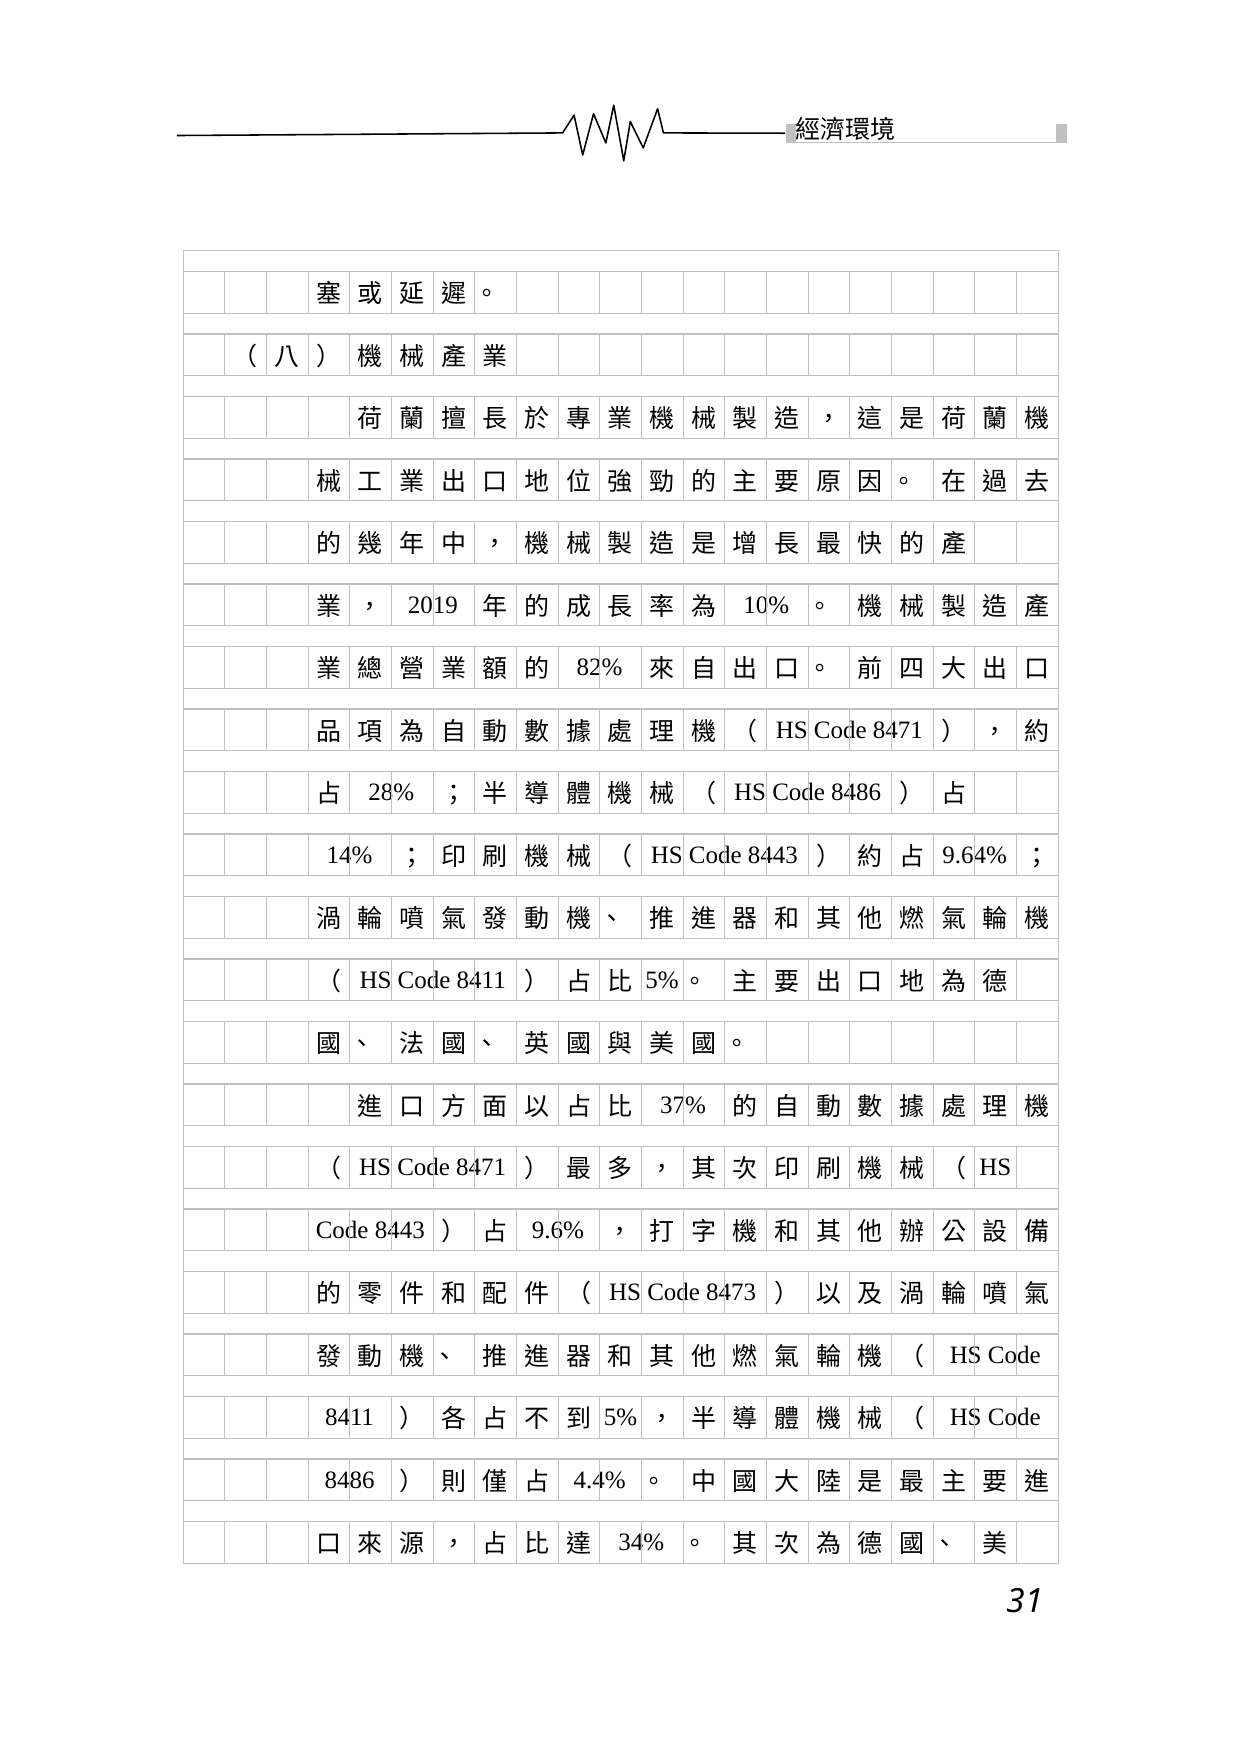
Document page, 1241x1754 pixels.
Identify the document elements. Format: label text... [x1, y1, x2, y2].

text [600, 335, 641, 375]
text 英國是荷蘭出口第四大目的地，英國脫歐之後，意味著歐陸與英國之間的貨物自由運輸停止了，對荷蘭物流業有著巨大的衝擊。因應須新導入的海關手續和運輸許可等可能導致的延誤和增加的行政負擔，擅長靈活應變的荷蘭，先是在港口區先備好數百個貨車停車格，同時著手數位解決方案，如即時進口數據共享平台Portbase，以及確保物流鏈內各相關方如承運方、送貨者甚至種植者，可以更快更安全掌握貨物流向的iSHARE系統等，以預防邊界的擁塞或延遲。 [281, 251, 1058, 271]
text 荷蘭擅長於專業機械製造，這是荷蘭機械工業出口地位強勁的主要原因。在過去的幾年中，機械製造是增長最快的產業，2019年的成長率為10%。機械製造產業總營業額的82%來自出口。前四大出口品項為自動數據處理機（HS Code 8471），約占28%；半導體機械（HS Code 8486）占14%；印刷機械（HS Code 8443）約占9.64%；渦輪噴氣發動機、推進器和其他燃氣輪機（HS Code 8411）占比5%。主要出口地為德國、法國、英國與美國。 [281, 751, 1058, 771]
text 進口方面以占比37%的自動數據處理機（HS Code 8471）最多，其次印刷機械（HS Code 8443）占9.6%，打字機和其他辦公設備的零件和配件（HS Code 8473）以及渦輪噴氣發動機、推進器和其他燃氣輪機（HS Code 8411）各占不到5%，半導體機械（HS Code 8486）則僅占4.4%。中國大陸是最主要進口來源，占比達34%。其次為德國、美國、日本、比利時和英國。 [281, 1501, 1058, 1521]
text [809, 335, 849, 375]
text [559, 335, 599, 375]
text 荷蘭擅長於專業機械製造，這是荷蘭機械工業出口地位強勁的主要原因。在過去的幾年中，機械製造是增長最快的產業，2019年的成長率為10%。機械製造產業總營業額的82%來自出口。前四大出口品項為自動數據處理機（HS Code 8471），約占28%；半導體機械（HS Code 8486）占14%；印刷機械（HS Code 8443）約占9.64%；渦輪噴氣發動機、推進器和其他燃氣輪機（HS Code 8411）占比5%。主要出口地為德國、法國、英國與美國。 [281, 939, 1058, 958]
text [892, 335, 933, 375]
text [850, 335, 891, 375]
text 進口方面以占比37%的自動數據處理機（HS Code 8471）最多，其次印刷機械（HS Code 8443）占9.6%，打字機和其他辦公設備的零件和配件（HS Code 8473）以及渦輪噴氣發動機、推進器和其他燃氣輪機（HS Code 8411）各占不到5%，半導體機械（HS Code 8486）則僅占4.4%。中國大陸是最主要進口來源，占比達34%。其次為德國、美國、日本、比利時和英國。 [281, 1314, 1058, 1333]
text 荷蘭擅長於專業機械製造，這是荷蘭機械工業出口地位強勁的主要原因。在過去的幾年中，機械製造是增長最快的產業，2019年的成長率為10%。機械製造產業總營業額的82%來自出口。前四大出口品項為自動數據處理機（HS Code 8471），約占28%；半導體機械（HS Code 8486）占14%；印刷機械（HS Code 8443）約占9.64%；渦輪噴氣發動機、推進器和其他燃氣輪機（HS Code 8411）占比5%。主要出口地為德國、法國、英國與美國。 [281, 564, 1058, 583]
text 八 [267, 335, 308, 375]
text [1017, 335, 1058, 375]
text 進口方面以占比37%的自動數據處理機（HS Code 8471）最多，其次印刷機械（HS Code 8443）占9.6%，打字機和其他辦公設備的零件和配件（HS Code 8473）以及渦輪噴氣發動機、推進器和其他燃氣輪機（HS Code 8411）各占不到5%，半導體機械（HS Code 8486）則僅占4.4%。中國大陸是最主要進口來源，占比達34%。其次為德國、美國、日本、比利時和英國。 [281, 1251, 1058, 1271]
text 進口方面以占比37%的自動數據處理機（HS Code 8471）最多，其次印刷機械（HS Code 8443）占9.6%，打字機和其他辦公設備的零件和配件（HS Code 8473）以及渦輪噴氣發動機、推進器和其他燃氣輪機（HS Code 8411）各占不到5%，半導體機械（HS Code 8486）則僅占4.4%。中國大陸是最主要進口來源，占比達34%。其次為德國、美國、日本、比利時和英國。 [281, 1064, 1058, 1083]
text 荷蘭擅長於專業機械製造，這是荷蘭機械工業出口地位強勁的主要原因。在過去的幾年中，機械製造是增長最快的產業，2019年的成長率為10%。機械製造產業總營業額的82%來自出口。前四大出口品項為自動數據處理機（HS Code 8471），約占28%；半導體機械（HS Code 8486）占14%；印刷機械（HS Code 8443）約占9.64%；渦輪噴氣發動機、推進器和其他燃氣輪機（HS Code 8411）占比5%。主要出口地為德國、法國、英國與美國。 [281, 689, 1058, 708]
text 荷蘭擅長於專業機械製造，這是荷蘭機械工業出口地位強勁的主要原因。在過去的幾年中，機械製造是增長最快的產業，2019年的成長率為10%。機械製造產業總營業額的82%來自出口。前四大出口品項為自動數據處理機（HS Code 8471），約占28%；半導體機械（HS Code 8486）占14%；印刷機械（HS Code 8443）約占9.64%；渦輪噴氣發動機、推進器和其他燃氣輪機（HS Code 8411）占比5%。主要出口地為德國、法國、英國與美國。 [281, 439, 1058, 458]
text （ [225, 335, 266, 375]
text [684, 335, 724, 375]
text [725, 335, 766, 375]
text 荷蘭擅長於專業機械製造，這是荷蘭機械工業出口地位強勁的主要原因。在過去的幾年中，機械製造是增長最快的產業，2019年的成長率為10%。機械製造產業總營業額的82%來自出口。前四大出口品項為自動數據處理機（HS Code 8471），約占28%；半導體機械（HS Code 8486）占14%；印刷機械（HS Code 8443）約占9.64%；渦輪噴氣發動機、推進器和其他燃氣輪機（HS Code 8411）占比5%。主要出口地為德國、法國、英國與美國。 [281, 626, 1058, 646]
text ） [309, 335, 349, 375]
text [975, 335, 1016, 375]
text 進口方面以占比37%的自動數據處理機（HS Code 8471）最多，其次印刷機械（HS Code 8443）占9.6%，打字機和其他辦公設備的零件和配件（HS Code 8473）以及渦輪噴氣發動機、推進器和其他燃氣輪機（HS Code 8411）各占不到5%，半導體機械（HS Code 8486）則僅占4.4%。中國大陸是最主要進口來源，占比達34%。其次為德國、美國、日本、比利時和英國。 [281, 1126, 1058, 1146]
text 進口方面以占比37%的自動數據處理機（HS Code 8471）最多，其次印刷機械（HS Code 8443）占9.6%，打字機和其他辦公設備的零件和配件（HS Code 8473）以及渦輪噴氣發動機、推進器和其他燃氣輪機（HS Code 8411）各占不到5%，半導體機械（HS Code 8486）則僅占4.4%。中國大陸是最主要進口來源，占比達34%。其次為德國、美國、日本、比利時和英國。 [281, 1376, 1058, 1396]
text 進口方面以占比37%的自動數據處理機（HS Code 8471）最多，其次印刷機械（HS Code 8443）占9.6%，打字機和其他辦公設備的零件和配件（HS Code 8473）以及渦輪噴氣發動機、推進器和其他燃氣輪機（HS Code 8411）各占不到5%，半導體機械（HS Code 8486）則僅占4.4%。中國大陸是最主要進口來源，占比達34%。其次為德國、美國、日本、比利時和英國。 [281, 1189, 1058, 1208]
text 荷蘭擅長於專業機械製造，這是荷蘭機械工業出口地位強勁的主要原因。在過去的幾年中，機械製造是增長最快的產業，2019年的成長率為10%。機械製造產業總營業額的82%來自出口。前四大出口品項為自動數據處理機（HS Code 8471），約占28%；半導體機械（HS Code 8486）占14%；印刷機械（HS Code 8443）約占9.64%；渦輪噴氣發動機、推進器和其他燃氣輪機（HS Code 8411）占比5%。主要出口地為德國、法國、英國與美國。 [281, 501, 1058, 521]
text 械 [392, 335, 433, 375]
text 荷蘭擅長於專業機械製造，這是荷蘭機械工業出口地位強勁的主要原因。在過去的幾年中，機械製造是增長最快的產業，2019年的成長率為10%。機械製造產業總營業額的82%來自出口。前四大出口品項為自動數據處理機（HS Code 8471），約占28%；半導體機械（HS Code 8486）占14%；印刷機械（HS Code 8443）約占9.64%；渦輪噴氣發動機、推進器和其他燃氣輪機（HS Code 8411）占比5%。主要出口地為德國、法國、英國與美國。 [281, 1001, 1058, 1021]
text 機 [350, 335, 391, 375]
text 荷蘭擅長於專業機械製造，這是荷蘭機械工業出口地位強勁的主要原因。在過去的幾年中，機械製造是增長最快的產業，2019年的成長率為10%。機械製造產業總營業額的82%來自出口。前四大出口品項為自動數據處理機（HS Code 8471），約占28%；半導體機械（HS Code 8486）占14%；印刷機械（HS Code 8443）約占9.64%；渦輪噴氣發動機、推進器和其他燃氣輪機（HS Code 8411）占比5%。主要出口地為德國、法國、英國與美國。 [281, 814, 1058, 833]
text [934, 335, 974, 375]
text [642, 335, 683, 375]
text 進口方面以占比37%的自動數據處理機（HS Code 8471）最多，其次印刷機械（HS Code 8443）占9.6%，打字機和其他辦公設備的零件和配件（HS Code 8473）以及渦輪噴氣發動機、推進器和其他燃氣輪機（HS Code 8411）各占不到5%，半導體機械（HS Code 8486）則僅占4.4%。中國大陸是最主要進口來源，占比達34%。其次為德國、美國、日本、比利時和英國。 [281, 1439, 1058, 1458]
text 業 [475, 335, 516, 375]
text [207, 335, 224, 375]
text [517, 335, 558, 375]
text 產 [434, 335, 474, 375]
text 荷蘭擅長於專業機械製造，這是荷蘭機械工業出口地位強勁的主要原因。在過去的幾年中，機械製造是增長最快的產業，2019年的成長率為10%。機械製造產業總營業額的82%來自出口。前四大出口品項為自動數據處理機（HS Code 8471），約占28%；半導體機械（HS Code 8486）占14%；印刷機械（HS Code 8443）約占9.64%；渦輪噴氣發動機、推進器和其他燃氣輪機（HS Code 8411）占比5%。主要出口地為德國、法國、英國與美國。 [281, 876, 1058, 896]
text 荷蘭擅長於專業機械製造，這是荷蘭機械工業出口地位強勁的主要原因。在過去的幾年中，機械製造是增長最快的產業，2019年的成長率為10%。機械製造產業總營業額的82%來自出口。前四大出口品項為自動數據處理機（HS Code 8471），約占28%；半導體機械（HS Code 8486）占14%；印刷機械（HS Code 8443）約占9.64%；渦輪噴氣發動機、推進器和其他燃氣輪機（HS Code 8411）占比5%。主要出口地為德國、法國、英國與美國。 [281, 376, 1058, 396]
text [767, 335, 808, 375]
text [207, 314, 1058, 333]
